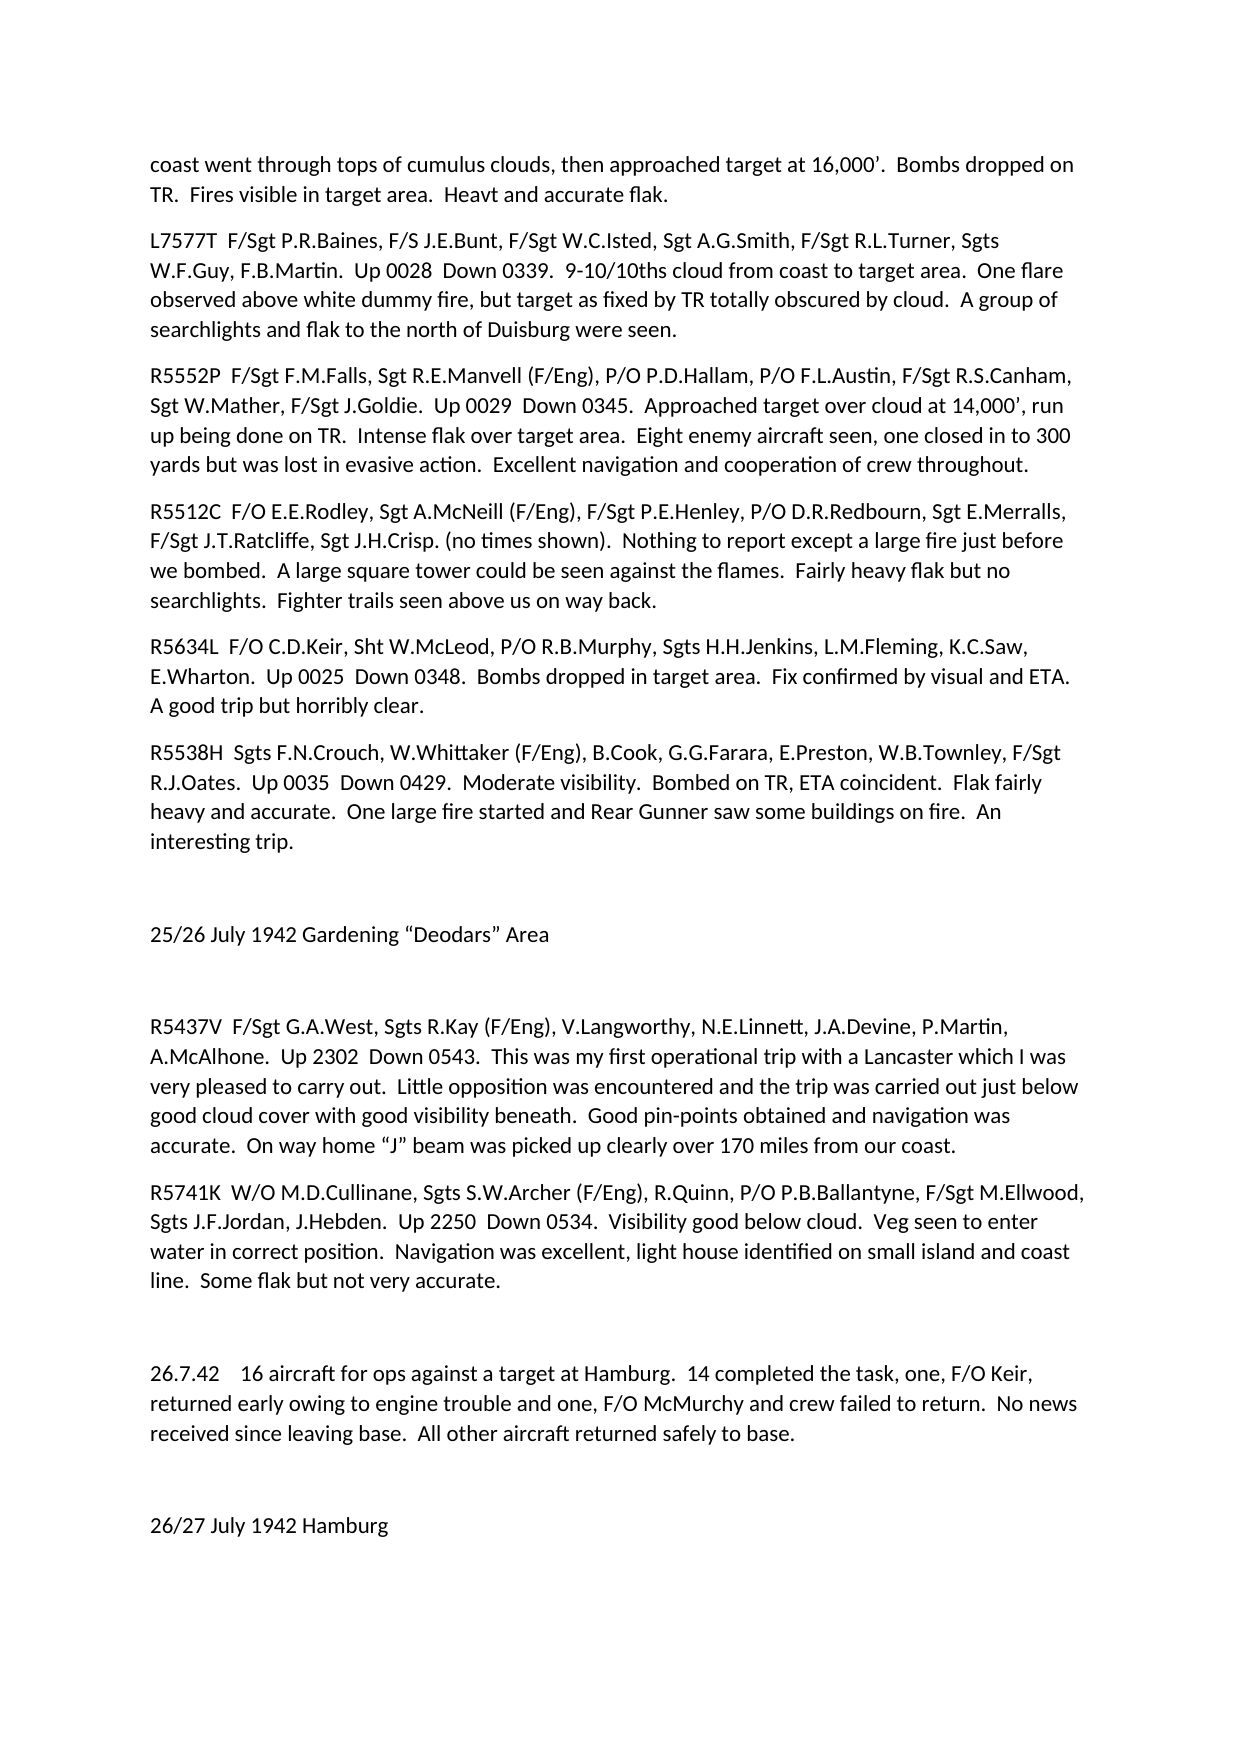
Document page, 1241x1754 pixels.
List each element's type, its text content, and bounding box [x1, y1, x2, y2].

text R5741K W/O M.D.Cullinane, Sgts S.W.Archer (F/Eng), R.Quinn, P/O P.B.Ballantyne, F/Sgt M.Ellwood, Sgts J.F.Jordan, J.Hebden. Up 2250 Down 0534. Visibility good below cloud. Veg seen to enter water in correct position. Navigation was excellent, light house identified on small island and coast line. Some flak but not very accurate. [150, 1178, 1090, 1295]
text R5552P F/Sgt F.M.Falls, Sgt R.E.Manvell (F/Eng), P/O P.D.Hallam, P/O F.L.Austin, F/Sgt R.S.Canham, Sgt W.Mather, F/Sgt J.Goldie. Up 0029 Down 0345. Approached target over cloud at 14,000’, run up being done on TR. Intense flak over target area. Eight enemy aircraft seen, one closed in to 300 yards but was lost in evasive action. Excellent navigation and cooperation of crew throughout. [150, 361, 1090, 478]
text 26.7.42 16 aircraft for ops against a target at Hamburg. 14 completed the task, one, F/O Keir, returned early owing to engine trouble and one, F/O McMurchy and crew failed to return. No news received since leaving base. All other aircraft returned safely to base. [150, 1359, 1090, 1447]
text 26/27 July 1942 Hamburg [150, 1511, 1090, 1539]
text R5512C F/O E.E.Rodley, Sgt A.McNeill (F/Eng), F/Sgt P.E.Henley, P/O D.R.Redbourn, Sgt E.Merralls, F/Sgt J.T.Ratcliffe, Sgt J.H.Crisp. (no times shown). Nothing to report except a large fire just before we bombed. A large square tower could be seen against the flames. Fairly heavy flak but no searchlights. Fighter trails seen above us on way back. [150, 497, 1090, 614]
text R5634L F/O C.D.Keir, Sht W.McLeod, P/O R.B.Murphy, Sgts H.H.Jenkins, L.M.Fleming, K.C.Saw, E.Wharton. Up 0025 Down 0348. Bombs dropped in target area. Fix confirmed by visual and ETA. A good trip but horribly clear. [150, 632, 1090, 720]
text L7577T F/Sgt P.R.Baines, F/S J.E.Bunt, F/Sgt W.C.Isted, Sgt A.G.Smith, F/Sgt R.L.Turner, Sgts W.F.Guy, F.B.Martin. Up 0028 Down 0339. 9-10/10ths cloud from coast to target area. One flare observed above white dummy fire, but target as fixed by TR totally obscured by cloud. A group of searchlights and flak to the north of Duisburg were seen. [150, 226, 1090, 343]
text R5538H Sgts F.N.Crouch, W.Whittaker (F/Eng), B.Cook, G.G.Farara, E.Preston, W.B.Townley, F/Sgt R.J.Oates. Up 0035 Down 0429. Moderate visibility. Bombed on TR, ETA coincident. Flak fairly heavy and accurate. One large fire started and Rear Gunner saw some buildings on fire. An interesting trip. [150, 738, 1090, 855]
text R5437V F/Sgt G.A.West, Sgts R.Kay (F/Eng), V.Langworthy, N.E.Linnett, J.A.Devine, P.Martin, A.McAlhone. Up 2302 Down 0543. This was my first operational trip with a Lancaster which I was very pleased to carry out. Little opposition was encountered and the trip was carried out just below good cloud cover with good visibility beneath. Good pin-points obtained and navigation was accurate. On way home “J” beam was picked up clearly over 170 miles from our coast. [150, 1012, 1090, 1159]
text coast went through tops of cumulus clouds, then approached target at 16,000’. Bombs dropped on TR. Fires visible in target area. Heavt and accurate flak. [150, 150, 1090, 208]
text 25/26 July 1942 Gardening “Deodars” Area [150, 920, 1090, 948]
